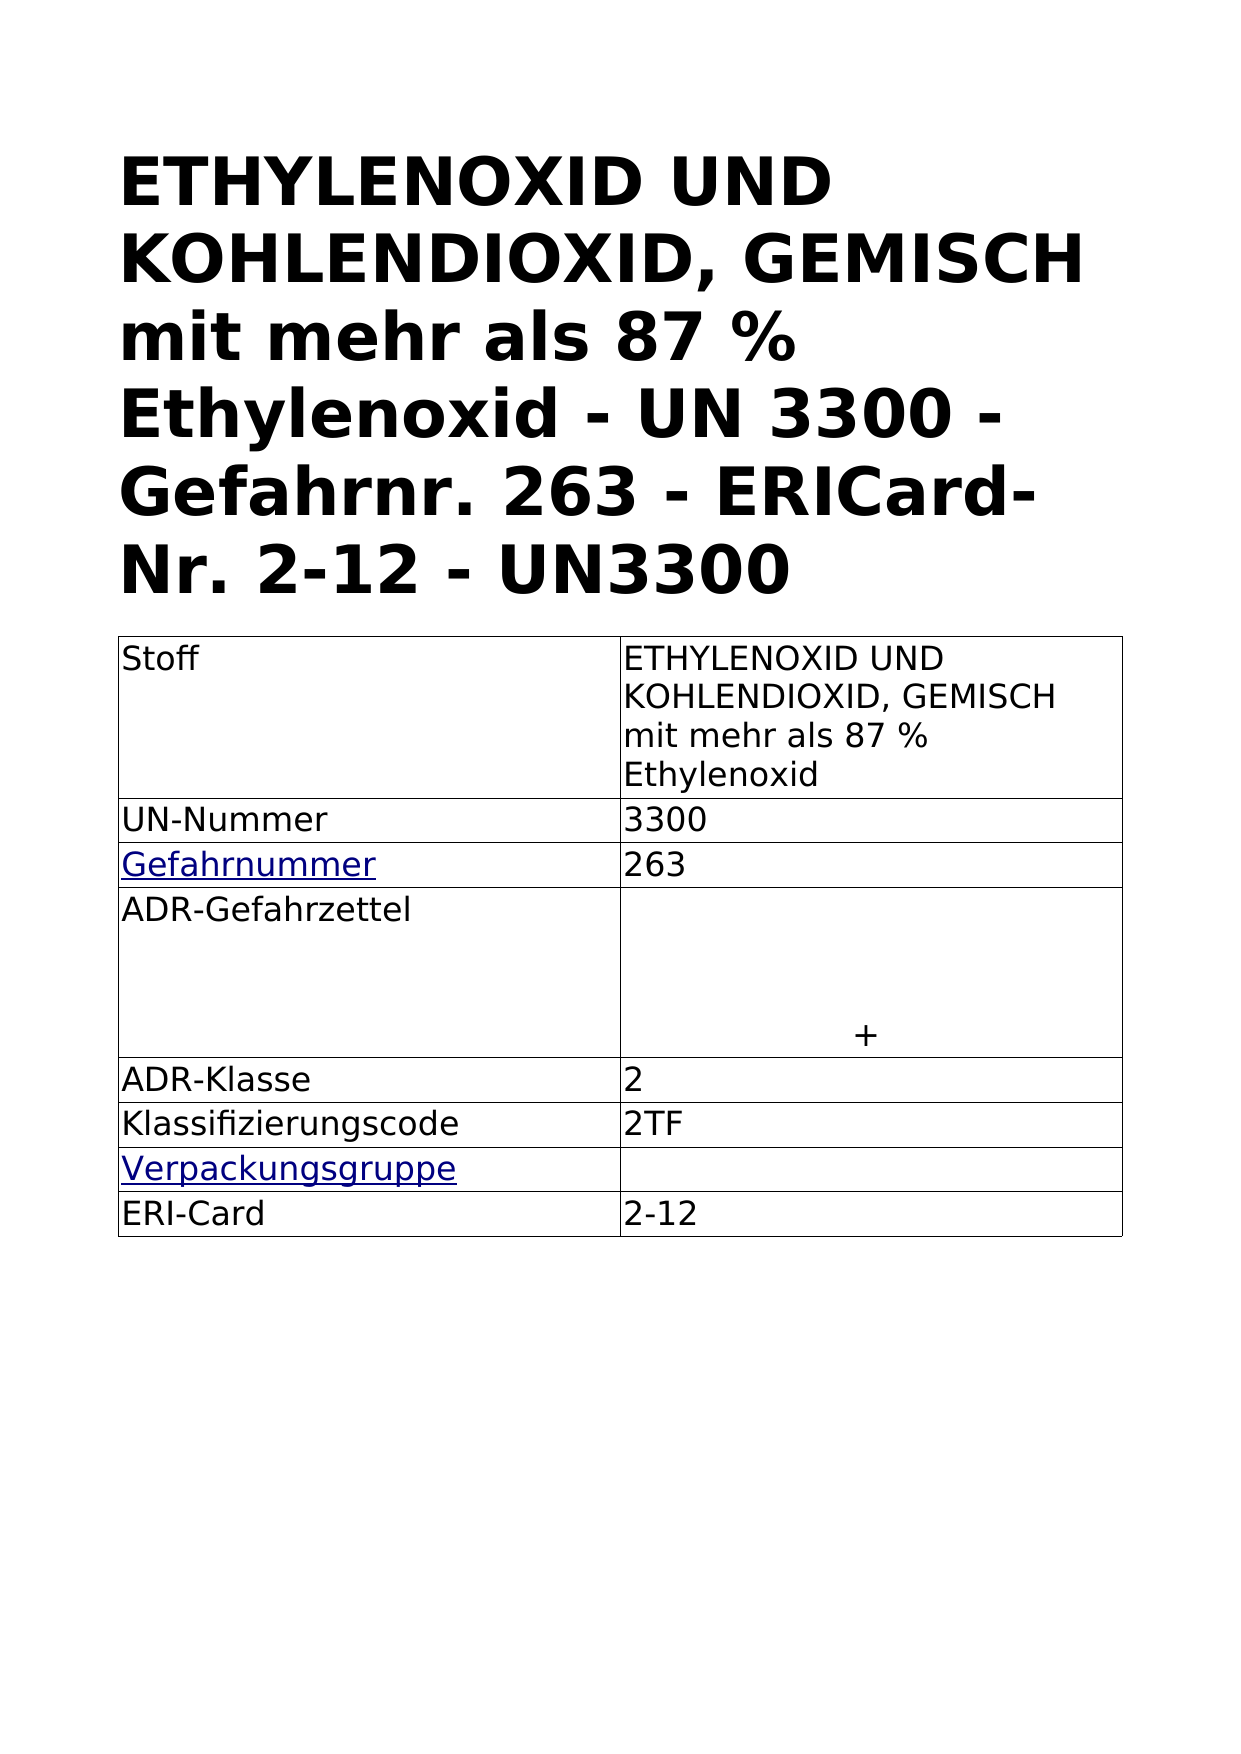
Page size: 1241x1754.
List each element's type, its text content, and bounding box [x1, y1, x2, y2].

table_cell + [621, 888, 1122, 1057]
table_cell 263 [621, 843, 1122, 887]
table_cell UN-Nummer [119, 799, 620, 842]
table_cell 2 [621, 1058, 1122, 1102]
table_cell ERI-Card [119, 1192, 620, 1236]
table_cell 2TF [621, 1103, 1122, 1147]
table_cell ADR-Gefahrzettel [119, 888, 620, 1057]
table_cell Gefahrnummer [119, 843, 620, 887]
table_cell 3300 [621, 799, 1122, 842]
table_cell Klassifizierungscode [119, 1103, 620, 1147]
table_header Stoff [119, 637, 620, 797]
table_cell 2-12 [621, 1192, 1122, 1236]
table_cell Verpackungsgruppe [119, 1148, 620, 1191]
table_cell [621, 1148, 1122, 1191]
subtitle ETHYLENOXID UND KOHLENDIOXID, GEMISCH mit mehr als 87 % Ethylenoxid - UN 3300 - Gefahrnr. 263 - ERICard-Nr. 2-12 - UN3300 [118, 143, 1122, 609]
table_header ETHYLENOXID UND KOHLENDIOXID, GEMISCH mit mehr als 87 % Ethylenoxid [621, 637, 1122, 797]
table_cell ADR-Klasse [119, 1058, 620, 1102]
